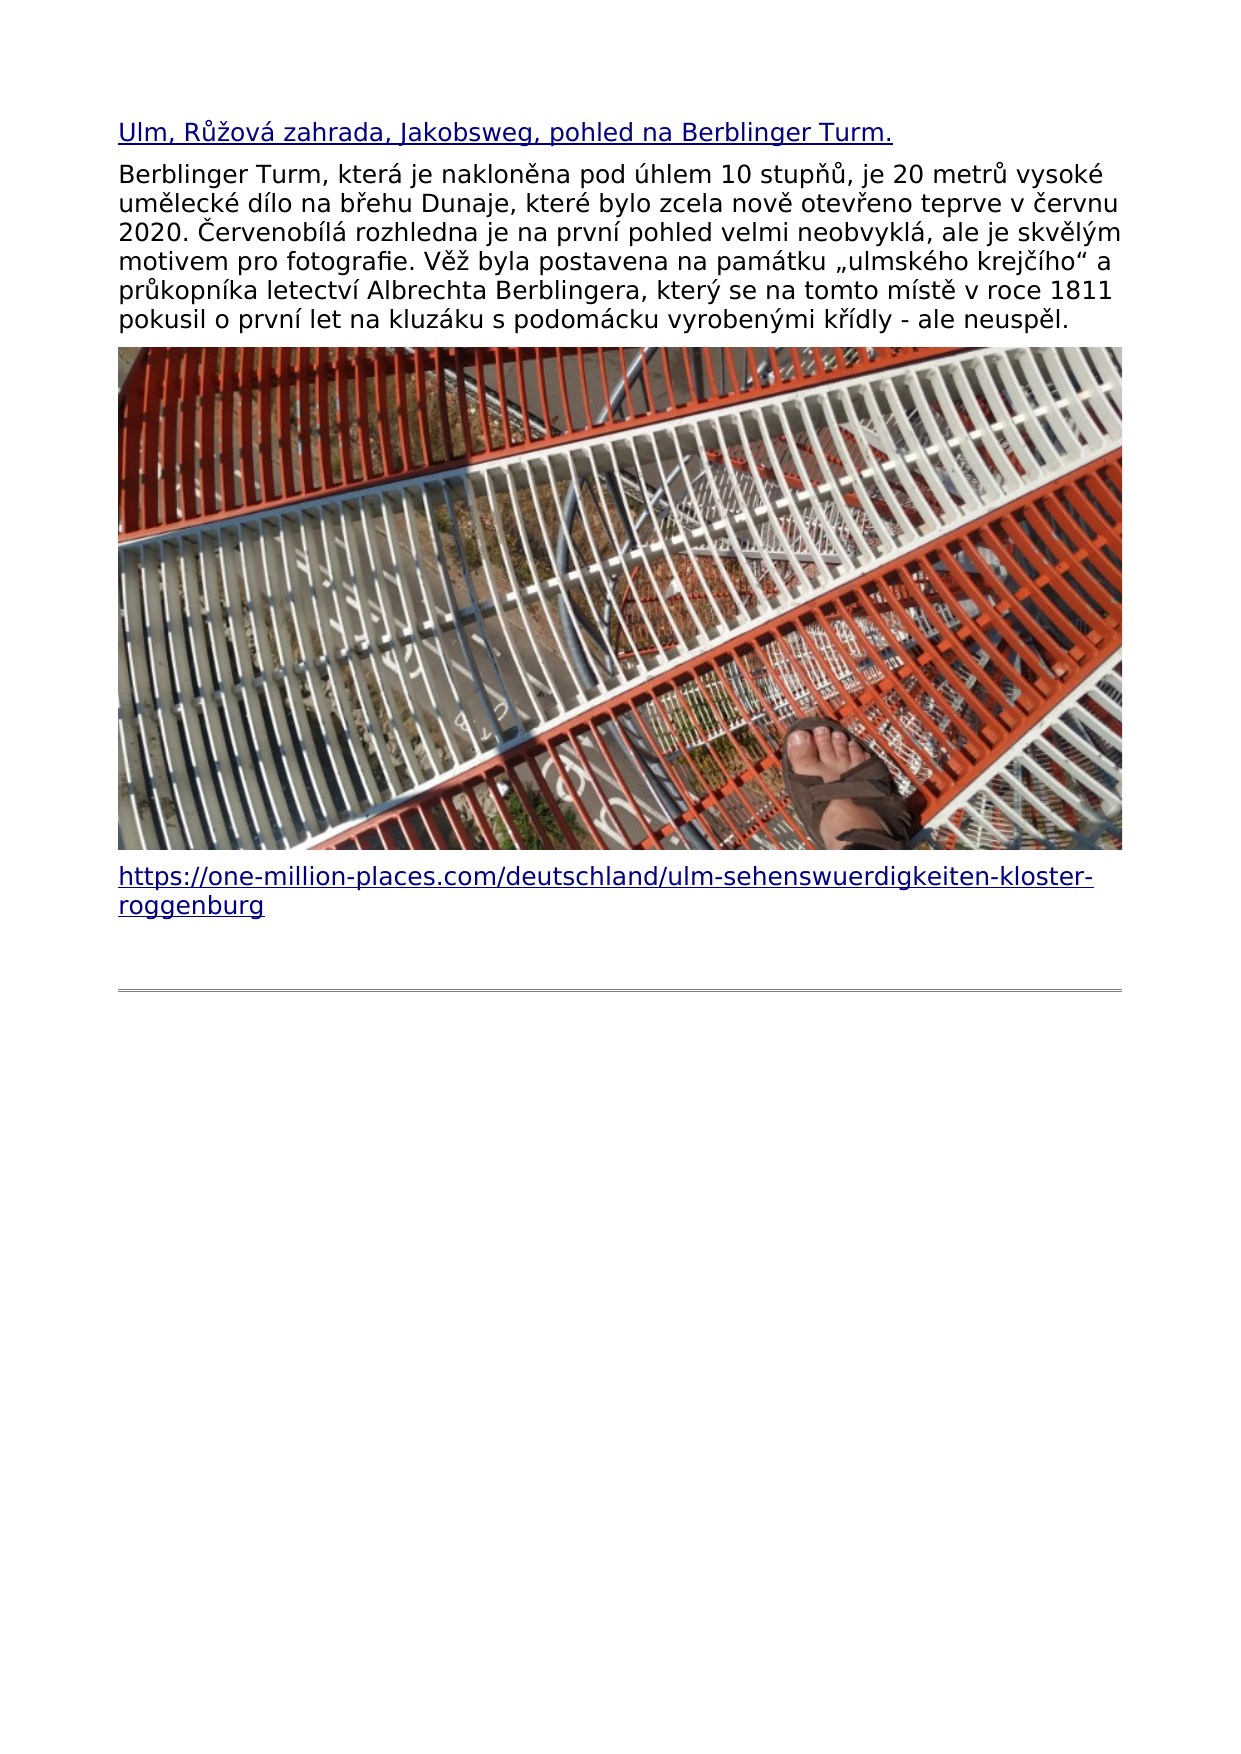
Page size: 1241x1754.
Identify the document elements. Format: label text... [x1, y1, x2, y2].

picture [118, 347, 1123, 850]
text Ulm, Růžová zahrada, Jakobsweg, pohled na Berblinger Turm. [118, 118, 1122, 147]
text ﻿ [118, 933, 1122, 962]
text Berblinger Turm, která je nakloněna pod úhlem 10 stupňů, je 20 metrů vysoké umělecké dílo na břehu Dunaje, které bylo zcela nově otevřeno teprve v červnu 2020. Červenobílá rozhledna je na první pohled velmi neobvyklá, ale je skvělým motivem pro fotografie. Věž byla postavena na památku „ulmského krejčího“ a průkopníka letectví Albrechta Berblingera, který se na tomto místě v roce 1811 pokusil o první let na kluzáku s podomácku vyrobenými křídly - ale neuspěl. [118, 160, 1122, 335]
text https://one-million-places.com/deutschland/ulm-sehenswuerdigkeiten-kloster-roggenburg [118, 862, 1122, 920]
